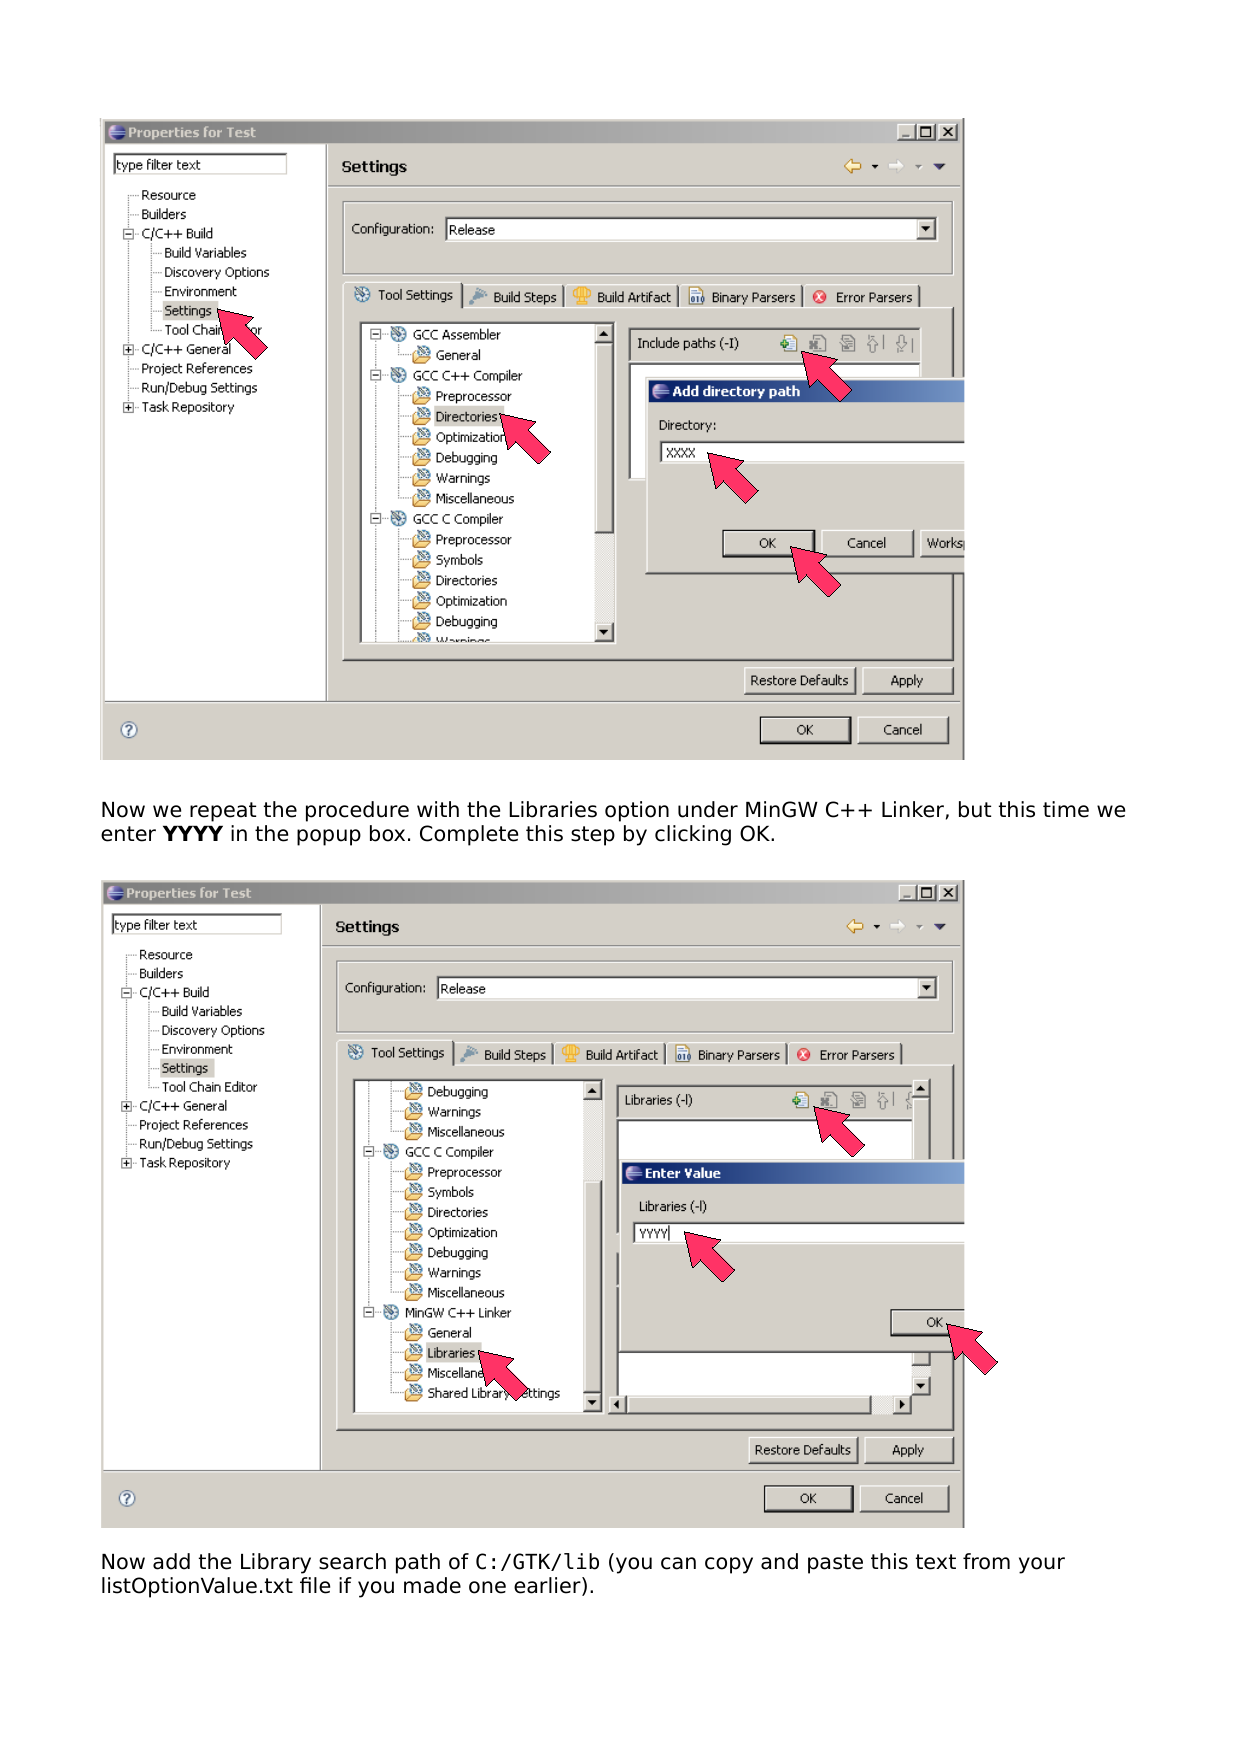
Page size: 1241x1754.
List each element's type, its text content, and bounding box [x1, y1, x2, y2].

text Now add the Library search path of C:/GTK/lib (you can copy and paste this text from your listOptionValue.txt file if you made one earlier). [100, 1550, 1140, 1599]
picture [100, 880, 965, 1528]
text Now we repeat the procedure with the Libraries option under MinGW C++ Linker, but this time we enter YYYY in the popup box. Complete this step by clicking OK. [100, 798, 1140, 846]
picture [99, 118, 965, 760]
